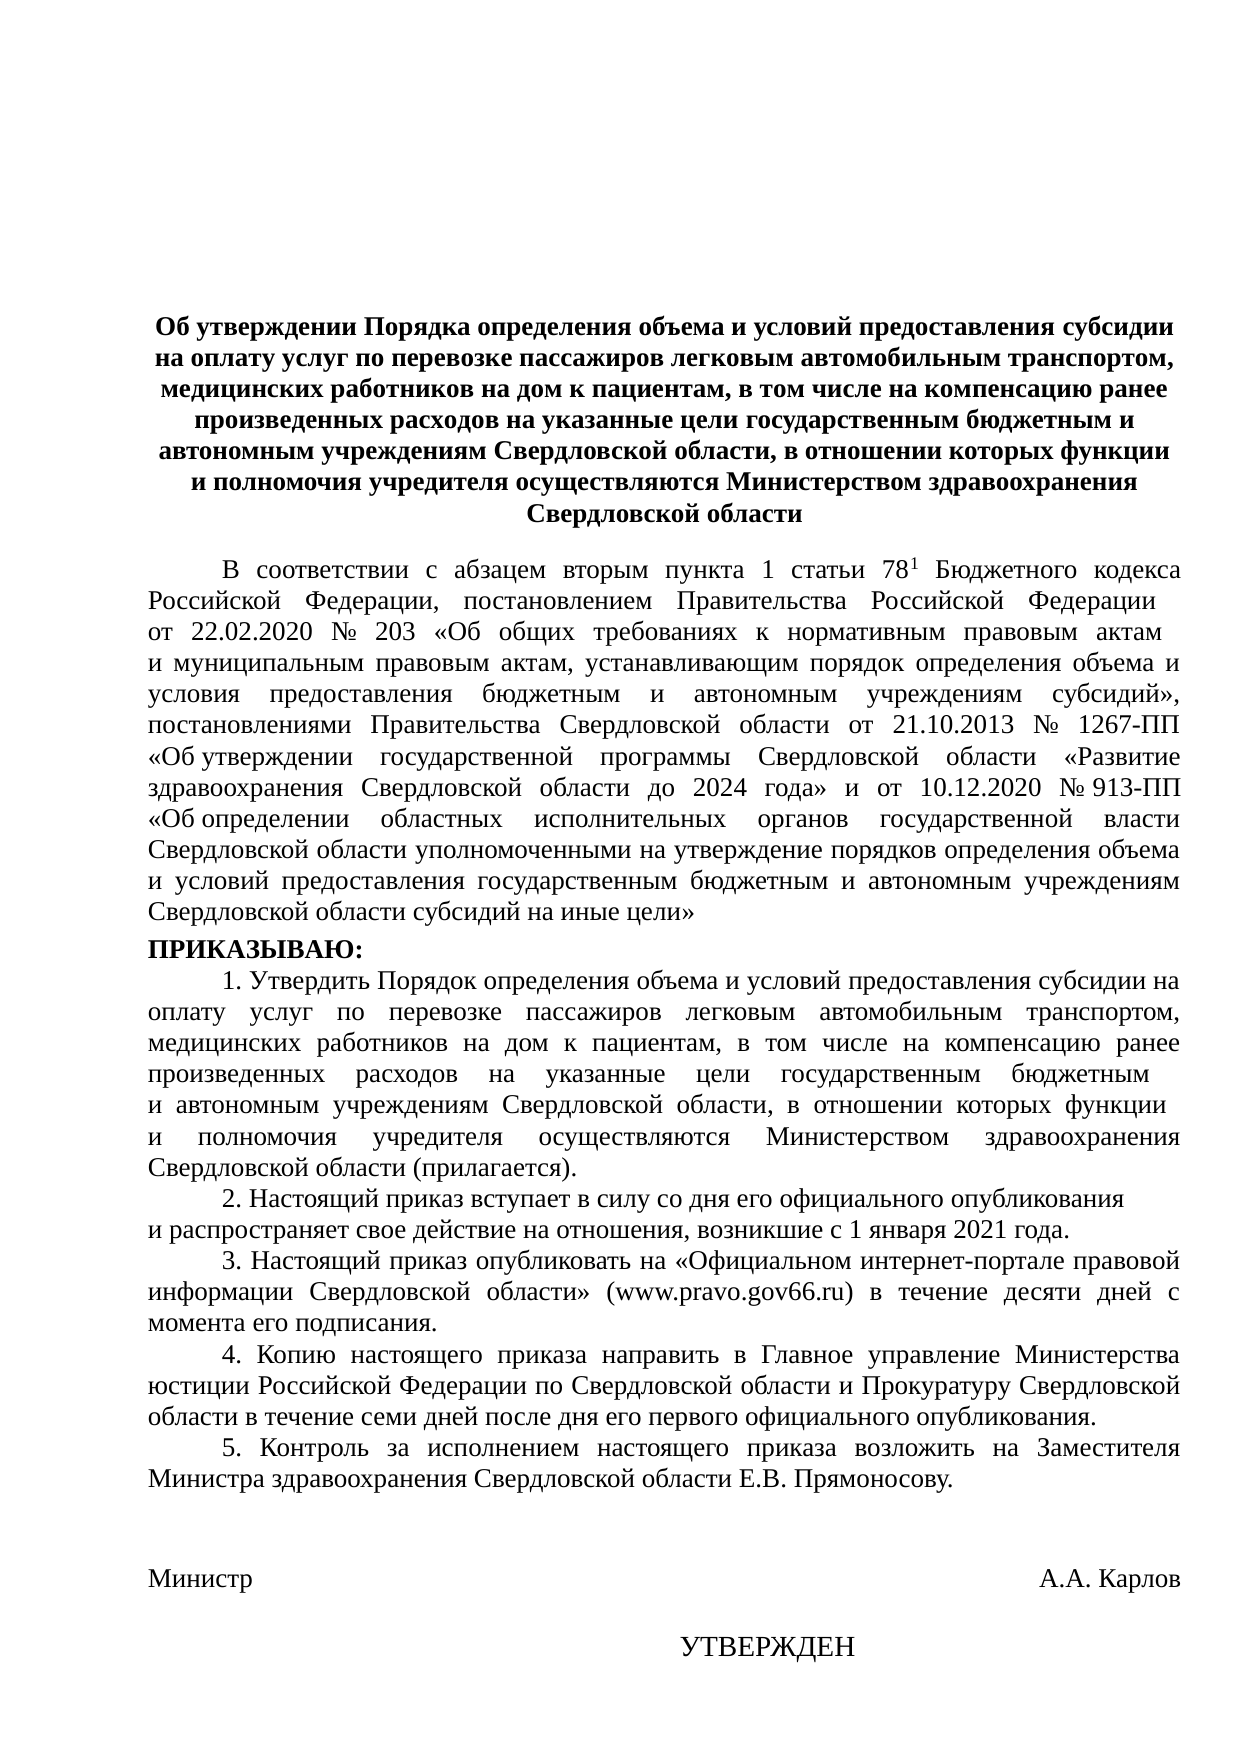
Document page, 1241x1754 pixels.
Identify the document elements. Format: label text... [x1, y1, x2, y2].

table_cell [498, 1593, 837, 1629]
text 5. Контроль за исполнением настоящего приказа возложить на Заместителя Министра здравоохранения Свердловской области Е.В. Прямоносову. [148, 1431, 1181, 1493]
text 4. Копию настоящего приказа направить в Главное управление Министерства юстиции Российской Федерации по Свердловской области и Прокуратуру Свердловской области в течение семи дней после дня его первого официального опубликования. [148, 1338, 1181, 1431]
text УТВЕРЖДЕН [679, 1629, 1181, 1663]
text 2. Настоящий приказ вступает в силу со дня его официального опубликования [148, 1182, 1181, 1213]
text 1. Утвердить Порядок определения объема и условий предоставления субсидии на оплату услуг по перевозке пассажиров легковым автомобильным транспортом, медицинских работников на дом к пациентам, в том числе на компенсацию ранее произведенных расходов на указанные цели государственным бюджетным и автономным учреждениям Свердловской области, в отношении которых функции и полномочия учредителя осуществляются Министерством здравоохранения Свердловской области (прилагается). [148, 964, 1181, 1182]
text 3. Настоящий приказ опубликовать на «Официальном интернет-портале правовой информации Свердловской области» (www.pravo.gov66.ru) в течение десяти дней с момента его подписания. [148, 1244, 1181, 1338]
text Об утверждении Порядка определения объема и условий предоставления субсидии на оплату услуг по перевозке пассажиров легковым автомобильным транспортом, медицинских работников на дом к пациентам, в том числе на компенсацию ранее произведенных расходов на указанные цели государственным бюджетным и автономным учреждениям Свердловской области, в отношении которых функции и полномочия учредителя осуществляются Министерством здравоохранения Свердловской области [148, 310, 1181, 528]
text и распространяет свое действие на отношения, возникшие с 1 января 2021 года. [148, 1213, 1181, 1244]
table_header А.А. Карлов [837, 1557, 1196, 1593]
table_header Министр [144, 1557, 498, 1593]
table_header [498, 1557, 837, 1593]
table_cell [144, 1593, 498, 1629]
text ПРИКАЗЫВАЮ: [148, 933, 1181, 964]
table_cell [837, 1593, 1196, 1629]
subtitle В соответствии с абзацем вторым пункта 1 статьи 781 Бюджетного кодекса Российской Федерации, постановлением Правительства Российской Федерации от 22.02.2020 № 203 «Об общих требованиях к нормативным правовым актам и муниципальным правовым актам, устанавливающим порядок определения объема и условия предоставления бюджетным и автономным учреждениям субсидий», постановлениями Правительства Свердловской области от 21.10.2013 № 1267-ПП «Об утверждении государственной программы Свердловской области «Развитие здравоохранения Свердловской области до 2024 года» и от 10.12.2020 № 913-ПП «Об определении областных исполнительных органов государственной власти Свердловской области уполномоченными на утверждение порядков определения объема и условий предоставления государственным бюджетным и автономным учреждениям Свердловской области субсидий на иные цели» [148, 553, 1181, 927]
